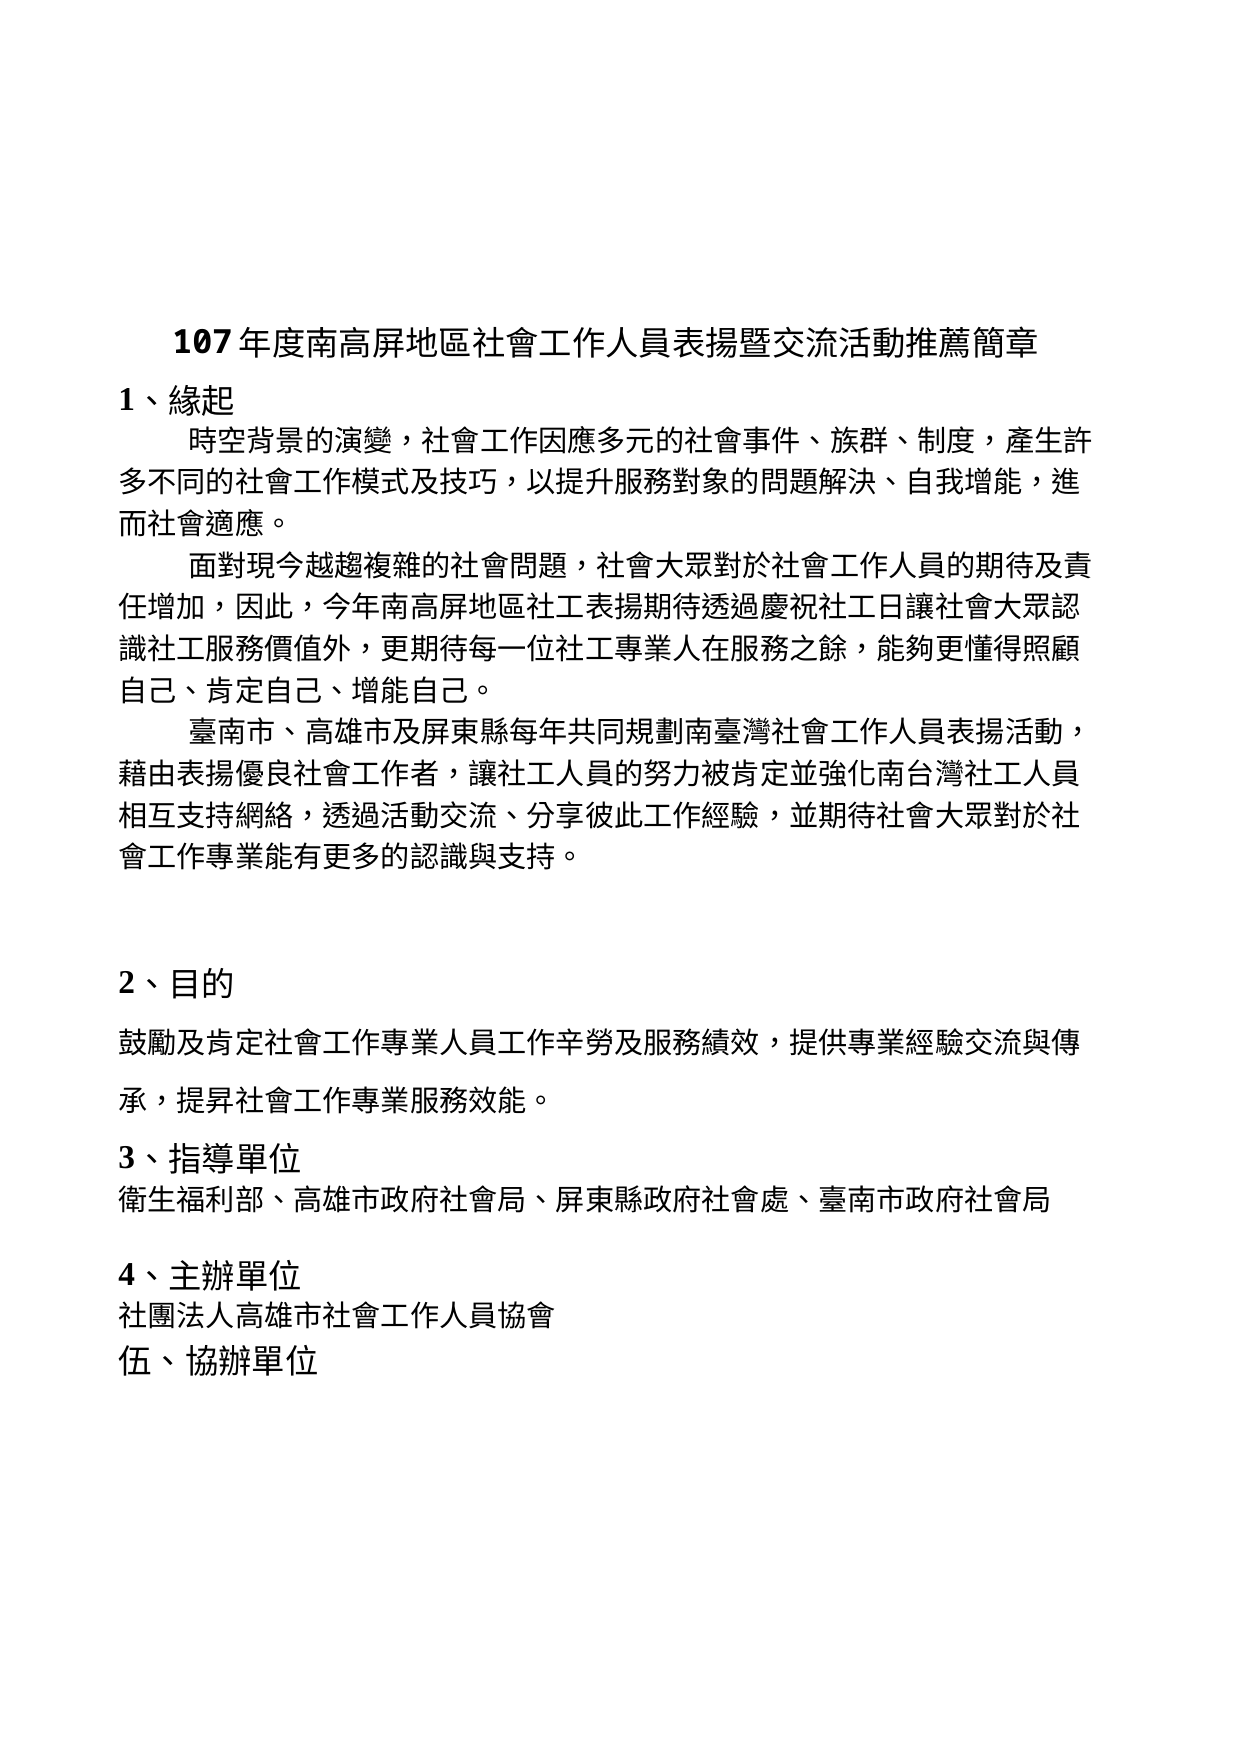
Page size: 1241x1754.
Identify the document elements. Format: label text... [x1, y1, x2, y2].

text 伍、協辦單位 [118, 1335, 1092, 1383]
list 緣起 [118, 359, 1092, 418]
text 面對現今越趨複雜的社會問題，社會大眾對於社會工作人員的期待及責任增加，因此，今年南高屏地區社工表揚期待透過慶祝社工日讓社會大眾認識社工服務價值外，更期待每一位社工專業人在服務之餘，能夠更懂得照顧自己、肯定自己、增能自己。 [118, 543, 1092, 709]
text 時空背景的演變，社會工作因應多元的社會事件、族群、制度，產生許多不同的社會工作模式及技巧，以提升服務對象的問題解決、自我增能，進而社會適應。 [118, 418, 1092, 543]
list 主辦單位 [118, 1234, 1092, 1293]
text 臺南市、高雄市及屏東縣每年共同規劃南臺灣社會工作人員表揚活動，藉由表揚優良社會工作者，讓社工人員的努力被肯定並強化南台灣社工人員相互支持網絡，透過活動交流、分享彼此工作經驗，並期待社會大眾對於社會工作專業能有更多的認識與支持。 [118, 709, 1092, 876]
text 社團法人高雄市社會工作人員協會 [118, 1293, 1092, 1335]
text 107年度南高屏地區社會工作人員表揚暨交流活動推薦簡章 [118, 301, 1092, 359]
text 鼓勵及肯定社會工作專業人員工作辛勞及服務績效，提供專業經驗交流與傳承，提昇社會工作專業服務效能。 [118, 1001, 1092, 1118]
list 指導單位 [118, 1118, 1092, 1176]
list 目的 [118, 943, 1092, 1001]
text 衛生福利部、高雄市政府社會局、屏東縣政府社會處、臺南市政府社會局 [118, 1176, 1092, 1218]
